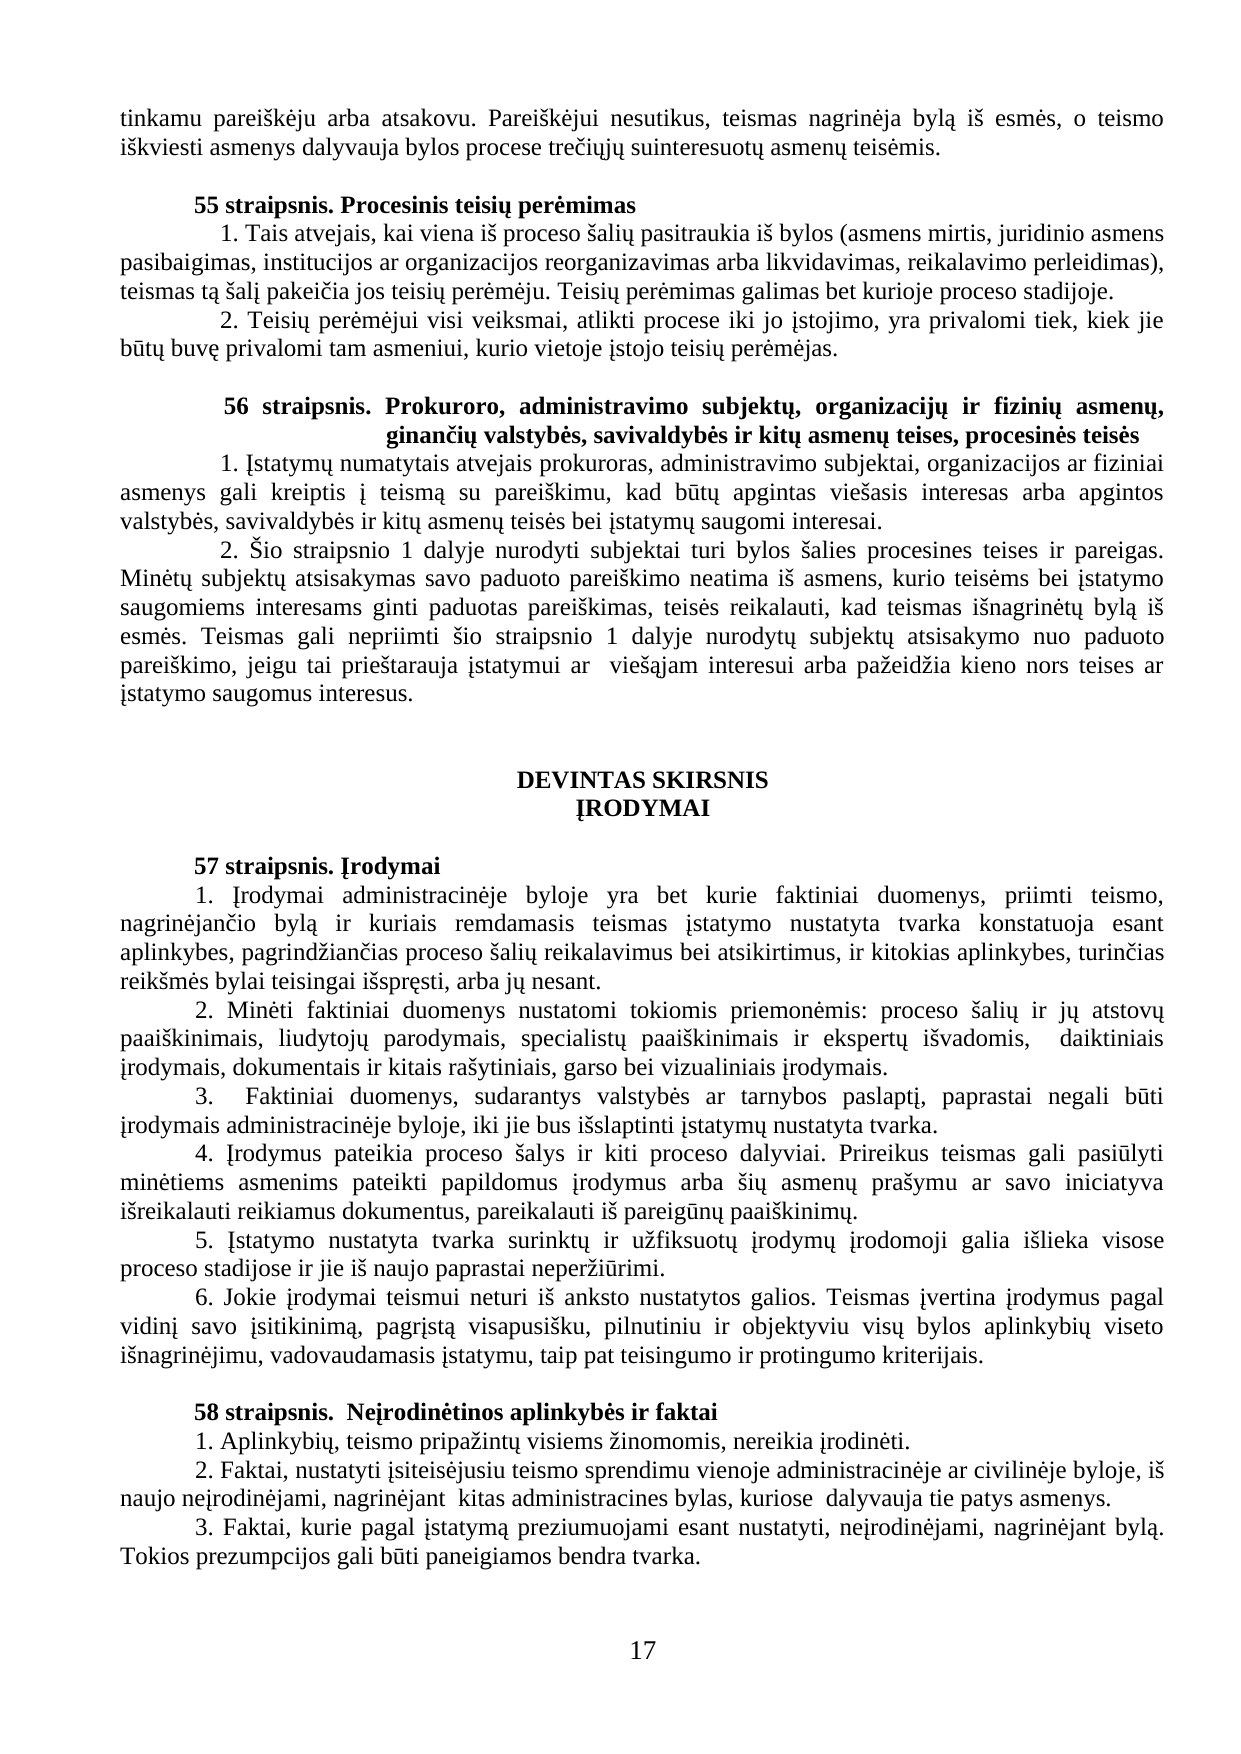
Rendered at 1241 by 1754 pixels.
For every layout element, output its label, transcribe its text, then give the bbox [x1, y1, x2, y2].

text ĮRODYMAI [120, 793, 1165, 822]
text 2. Teisių perėmėjui visi veiksmai, atlikti procese iki jo įstojimo, yra privalomi tiek, kiek jie būtų buvę privalomi tam asmeniui, kurio vietoje įstojo teisių perėmėjas. [120, 305, 1165, 362]
text 6. Jokie įrodymai teismui neturi iš anksto nustatytos galios. Teismas įvertina įrodymus pagal vidinį savo įsitikinimą, pagrįstą visapusišku, pilnutiniu ir objektyviu visų bylos aplinkybių viseto išnagrinėjimu, vadovaudamasis įstatymu, taip pat teisingumo ir protingumo kriterijais. [120, 1282, 1165, 1368]
text 57 straipsnis. Įrodymai [120, 851, 1165, 880]
text 2. Faktai, nustatyti įsiteisėjusiu teismo sprendimu vienoje administracinėje ar civilinėje byloje, iš naujo neįrodinėjami, nagrinėjant kitas administracines bylas, kuriose dalyvauja tie patys asmenys. [120, 1455, 1165, 1512]
text 2. Šio straipsnio 1 dalyje nurodyti subjektai turi bylos šalies procesines teises ir pareigas. Minėtų subjektų atsisakymas savo paduoto pareiškimo neatima iš asmens, kurio teisėms bei įstatymo saugomiems interesams ginti paduotas pareiškimas, teisės reikalauti, kad teismas išnagrinėtų bylą iš esmės. Teismas gali nepriimti šio straipsnio 1 dalyje nurodytų subjektų atsisakymo nuo paduoto pareiškimo, jeigu tai prieštarauja įstatymui ar viešąjam interesui arba pažeidžia kieno nors teises ar įstatymo saugomus interesus. [120, 535, 1165, 707]
text DEVINTAS SKIRSNIS [120, 765, 1165, 793]
text 58 straipsnis. Neįrodinėtinos aplinkybės ir faktai [120, 1397, 1165, 1426]
text 56 straipsnis. Prokuroro, administravimo subjektų, organizacijų ir fizinių asmenų, ginančių valstybės, savivaldybės ir kitų asmenų teises, procesinės teisės [223, 391, 1165, 448]
text 1. Aplinkybių, teismo pripažintų visiems žinomomis, nereikia įrodinėti. [120, 1426, 1165, 1455]
text 3. Faktiniai duomenys, sudarantys valstybės ar tarnybos paslaptį, paprastai negali būti įrodymais administracinėje byloje, iki jie bus išslaptinti įstatymų nustatyta tvarka. [120, 1081, 1165, 1138]
text 4. Įrodymus pateikia proceso šalys ir kiti proceso dalyviai. Prireikus teismas gali pasiūlyti minėtiems asmenims pateikti papildomus įrodymus arba šių asmenų prašymu ar savo iniciatyva išreikalauti reikiamus dokumentus, pareikalauti iš pareigūnų paaiškinimų. [120, 1138, 1165, 1225]
text 1. Įstatymų numatytais atvejais prokuroras, administravimo subjektai, organizacijos ar fiziniai asmenys gali kreiptis į teismą su pareiškimu, kad būtų apgintas viešasis interesas arba apgintos valstybės, savivaldybės ir kitų asmenų teisės bei įstatymų saugomi interesai. [120, 448, 1165, 535]
text tinkamu pareiškėju arba atsakovu. Pareiškėjui nesutikus, teismas nagrinėja bylą iš esmės, o teismo iškviesti asmenys dalyvauja bylos procese trečiųjų suinteresuotų asmenų teisėmis. [120, 103, 1165, 161]
text 3. Faktai, kurie pagal įstatymą preziumuojami esant nustatyti, neįrodinėjami, nagrinėjant bylą. Tokios prezumpcijos gali būti paneigiamos bendra tvarka. [120, 1512, 1165, 1570]
text 55 straipsnis. Procesinis teisių perėmimas [120, 190, 1165, 218]
text 1. Tais atvejais, kai viena iš proceso šalių pasitraukia iš bylos (asmens mirtis, juridinio asmens pasibaigimas, institucijos ar organizacijos reorganizavimas arba likvidavimas, reikalavimo perleidimas), teismas tą šalį pakeičia jos teisių perėmėju. Teisių perėmimas galimas bet kurioje proceso stadijoje. [120, 218, 1165, 305]
text 2. Minėti faktiniai duomenys nustatomi tokiomis priemonėmis: proceso šalių ir jų atstovų paaiškinimais, liudytojų parodymais, specialistų paaiškinimais ir ekspertų išvadomis, daiktiniais įrodymais, dokumentais ir kitais rašytiniais, garso bei vizualiniais įrodymais. [120, 995, 1165, 1081]
text 5. Įstatymo nustatyta tvarka surinktų ir užfiksuotų įrodymų įrodomoji galia išlieka visose proceso stadijose ir jie iš naujo paprastai neperžiūrimi. [120, 1225, 1165, 1282]
text 1. Įrodymai administracinėje byloje yra bet kurie faktiniai duomenys, priimti teismo, nagrinėjančio bylą ir kuriais remdamasis teismas įstatymo nustatyta tvarka konstatuoja esant aplinkybes, pagrindžiančias proceso šalių reikalavimus bei atsikirtimus, ir kitokias aplinkybes, turinčias reikšmės bylai teisingai išspręsti, arba jų nesant. [120, 880, 1165, 995]
